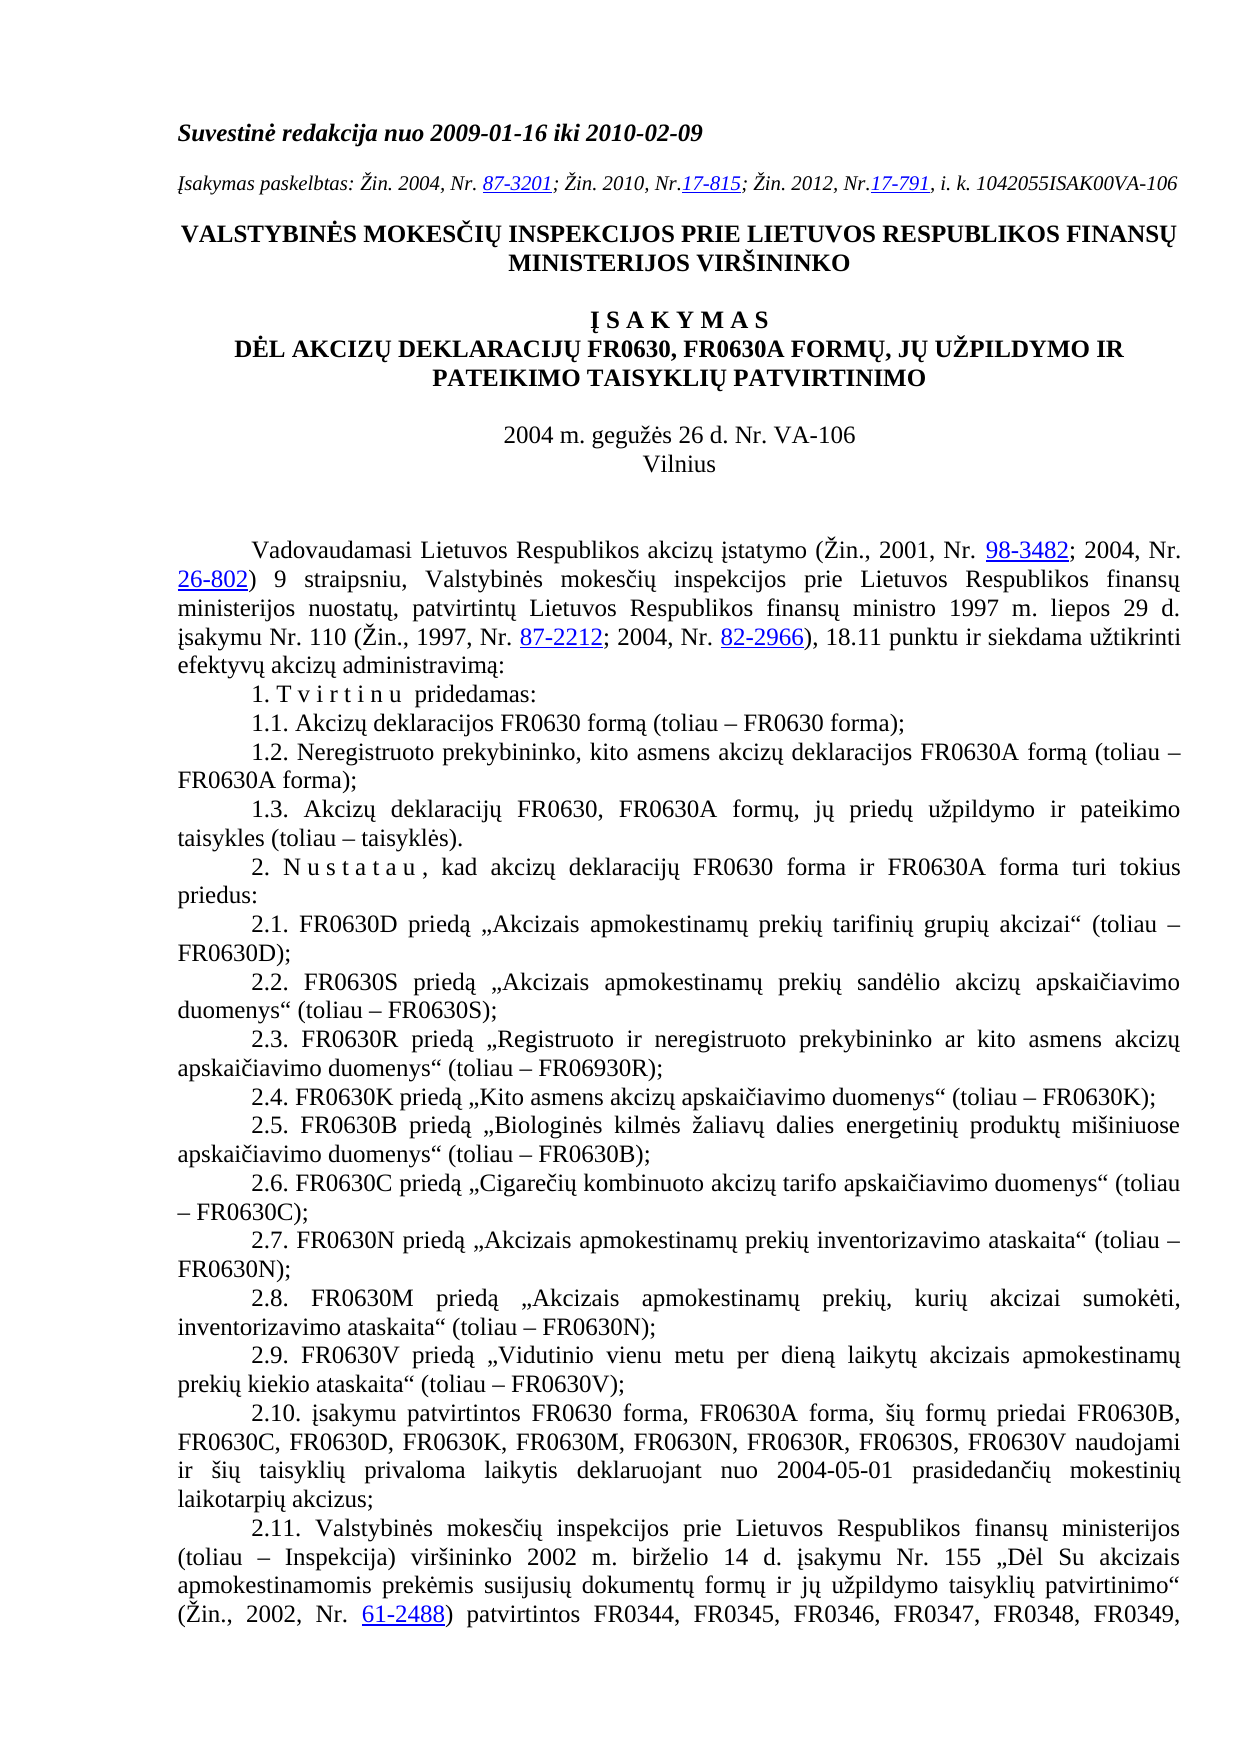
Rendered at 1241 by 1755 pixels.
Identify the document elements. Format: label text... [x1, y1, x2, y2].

text VALSTYBINĖS MOKESČIŲ INSPEKCIJOS PRIE LIETUVOS RESPUBLIKOS FINANSŲ MINISTERIJOS VIRŠININKO [177, 219, 1181, 277]
text Įsakymas paskelbtas: Žin. 2004, Nr. 87-3201; Žin. 2010, Nr.17-815; Žin. 2012, Nr.17-791, i. k. 1042055ISAK00VA-106 [177, 171, 1181, 195]
text 2.11. Valstybinės mokesčių inspekcijos prie Lietuvos Respublikos finansų ministerijos (toliau – Inspekcija) viršininko 2002 m. birželio 14 d. įsakymu Nr. 155 „Dėl Su akcizais apmokestinamomis prekėmis susijusių dokumentų formų ir jų užpildymo taisyklių patvirtinimo“ (Žin., 2002, Nr. 61-2488) patvirtintos FR0344, FR0345, FR0346, FR0347, FR0348, FR0349, [177, 1513, 1181, 1628]
text Į S A K Y M A S [177, 305, 1181, 334]
text Vadovaudamasi Lietuvos Respublikos akcizų įstatymo (Žin., 2001, Nr. 98-3482; 2004, Nr. 26-802) 9 straipsniu, Valstybinės mokesčių inspekcijos prie Lietuvos Respublikos finansų ministerijos nuostatų, patvirtintų Lietuvos Respublikos finansų ministro 1997 m. liepos 29 d. įsakymu Nr. 110 (Žin., 1997, Nr. 87-2212; 2004, Nr. 82-2966), 18.11 punktu ir siekdama užtikrinti efektyvų akcizų administravimą: [177, 535, 1181, 679]
text 2004 m. gegužės 26 d. Nr. VA-106 [177, 420, 1181, 449]
text 2.9. FR0630V priedą „Vidutinio vienu metu per dieną laikytų akcizais apmokestinamų prekių kiekio ataskaita“ (toliau – FR0630V); [177, 1340, 1181, 1398]
text 2.10. įsakymu patvirtintos FR0630 forma, FR0630A forma, šių formų priedai FR0630B, FR0630C, FR0630D, FR0630K, FR0630M, FR0630N, FR0630R, FR0630S, FR0630V naudojami ir šių taisyklių privaloma laikytis deklaruojant nuo 2004-05-01 prasidedančių mokestinių laikotarpių akcizus; [177, 1398, 1181, 1513]
text 1. Tvirtinu pridedamas: [177, 679, 1181, 708]
text Suvestinė redakcija nuo 2009-01-16 iki 2010-02-09 [177, 118, 1181, 147]
text 2.7. FR0630N priedą „Akcizais apmokestinamų prekių inventorizavimo ataskaita“ (toliau – FR0630N); [177, 1225, 1181, 1283]
text 2.1. FR0630D priedą „Akcizais apmokestinamų prekių tarifinių grupių akcizai“ (toliau – FR0630D); [177, 909, 1181, 967]
text DĖL AKCIZŲ DEKLARACIJŲ FR0630, FR0630A FORMŲ, JŲ UŽPILDYMO IR PATEIKIMO TAISYKLIŲ PATVIRTINIMO [177, 334, 1181, 392]
text 2. Nustatau, kad akcizų deklaracijų FR0630 forma ir FR0630A forma turi tokius priedus: [177, 852, 1181, 909]
text 1.3. Akcizų deklaracijų FR0630, FR0630A formų, jų priedų užpildymo ir pateikimo taisykles (toliau – taisyklės). [177, 794, 1181, 852]
text 2.5. FR0630B priedą „Biologinės kilmės žaliavų dalies energetinių produktų mišiniuose apskaičiavimo duomenys“ (toliau – FR0630B); [177, 1110, 1181, 1168]
text 2.6. FR0630C priedą „Cigarečių kombinuoto akcizų tarifo apskaičiavimo duomenys“ (toliau – FR0630C); [177, 1168, 1181, 1225]
text 2.2. FR0630S priedą „Akcizais apmokestinamų prekių sandėlio akcizų apskaičiavimo duomenys“ (toliau – FR0630S); [177, 967, 1181, 1024]
text 2.4. FR0630K priedą „Kito asmens akcizų apskaičiavimo duomenys“ (toliau – FR0630K); [177, 1082, 1181, 1110]
text 1.2. Neregistruoto prekybininko, kito asmens akcizų deklaracijos FR0630A formą (toliau –FR0630A forma); [177, 737, 1181, 794]
text 2.3. FR0630R priedą „Registruoto ir neregistruoto prekybininko ar kito asmens akcizų apskaičiavimo duomenys“ (toliau – FR06930R); [177, 1024, 1181, 1082]
text 2.8. FR0630M priedą „Akcizais apmokestinamų prekių, kurių akcizai sumokėti, inventorizavimo ataskaita“ (toliau – FR0630N); [177, 1283, 1181, 1340]
text 1.1. Akcizų deklaracijos FR0630 formą (toliau – FR0630 forma); [177, 708, 1181, 737]
text Vilnius [177, 449, 1181, 478]
